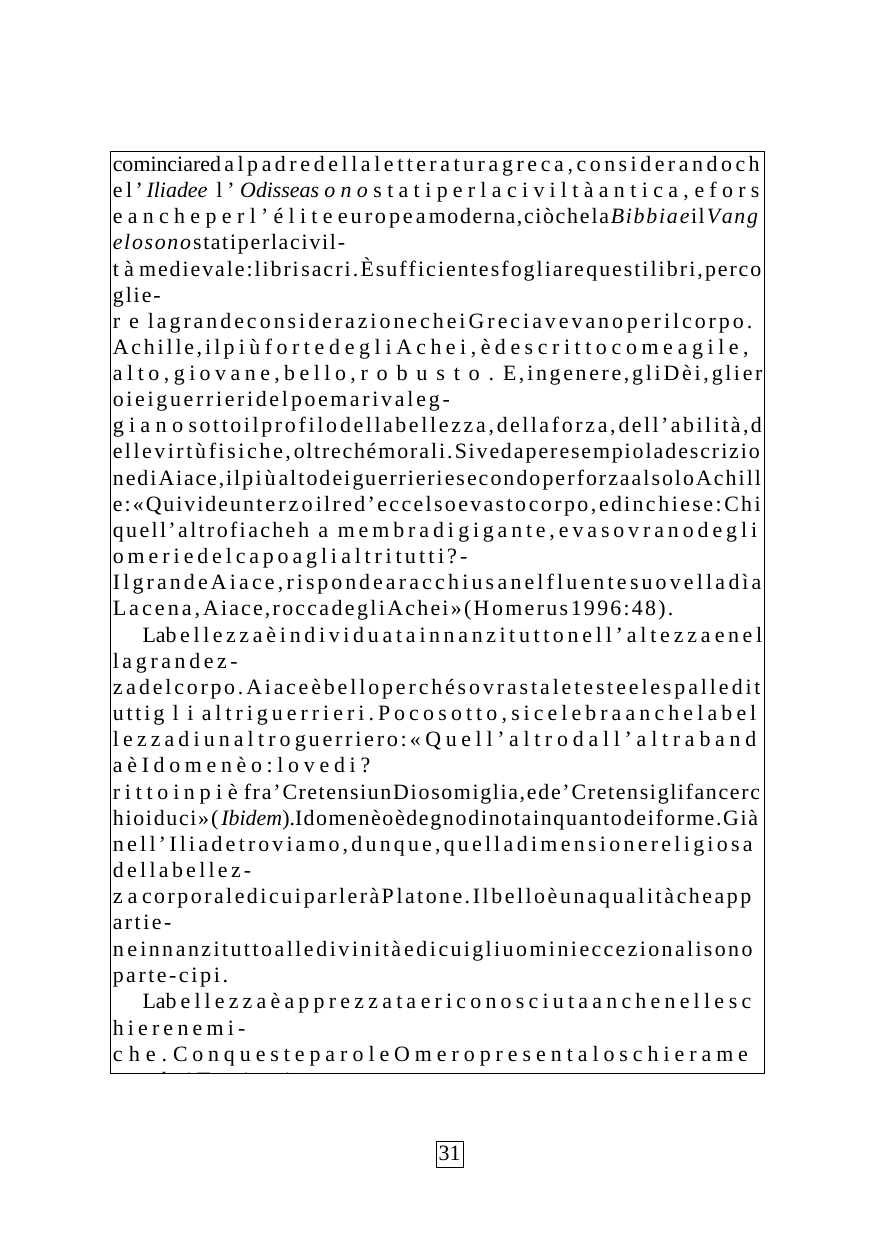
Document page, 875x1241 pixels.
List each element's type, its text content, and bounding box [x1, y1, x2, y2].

text Labellezzaèapprezzataericonosciutaanchenelleschierenemi-che.ConquesteparoleOmeropresentaloschieramentodeiTroiani: [113, 988, 763, 1073]
text 31 [438, 1142, 463, 1166]
text Labellezzaèindividuatainnanzituttonell’altezzaenellagrandez-zadelcorpo.Aiaceèbelloperchésovrastaletesteelespalledituttiglialtriguerrieri.Pocosotto,sicelebraanchelabellezzadiunaltroguerriero:«Quell’altrodall’altrabandaèIdomenèo:lovedi?rittoinpièfra’CretensiunDiosomiglia,ede’Cretensiglifancerchioiduci»(Ibidem).Idomenèoèdegnodinotainquantodeiforme.Giànell’Iliadetroviamo,dunque,quelladimensionereligiosadellabellez-zacorporaledicuiparleràPlatone.Ilbelloèunaqualitàcheappartie-neinnanzituttoalledivinitàedicuigliuominieccezionalisonoparte-cipi. [113, 622, 763, 987]
text cominciaredalpadredellaletteraturagreca,considerandochel’Iliadeel’Odisseasonostatiperlaciviltàantica,eforseancheperl’éliteeuropeamoderna,ciòchelaBibbiaeilVangelosonostatiperlacivil-tàmedievale:librisacri.Èsufficientesfogliarequestilibri,percoglie-relagrandeconsiderazionecheiGreciavevanoperilcorpo.Achille,ilpiùfortedegliAchei,èdescrittocomeagile,alto,giovane,bello,robusto.E,ingenere,gliDèi,glieroieiguerrieridelpoemarivaleg-gianosottoilprofilodellabellezza,dellaforza,dell’abilità,dellevirtùfisiche,oltrechémorali.SivedaperesempioladescrizionediAiace,ilpiùaltodeiguerrieriesecondoperforzaalsoloAchille:«Quivideunterzoilred’eccelsoevastocorpo,edinchiese:Chiquell’altrofiachehamembradigigante,evasovranodegliomeriedelcapoaglialtritutti?-IlgrandeAiace,rispondearacchiusanelfluentesuovelladìaLacena,Aiace,roccadegliAchei»(Homerus1996:48). [113, 152, 763, 621]
